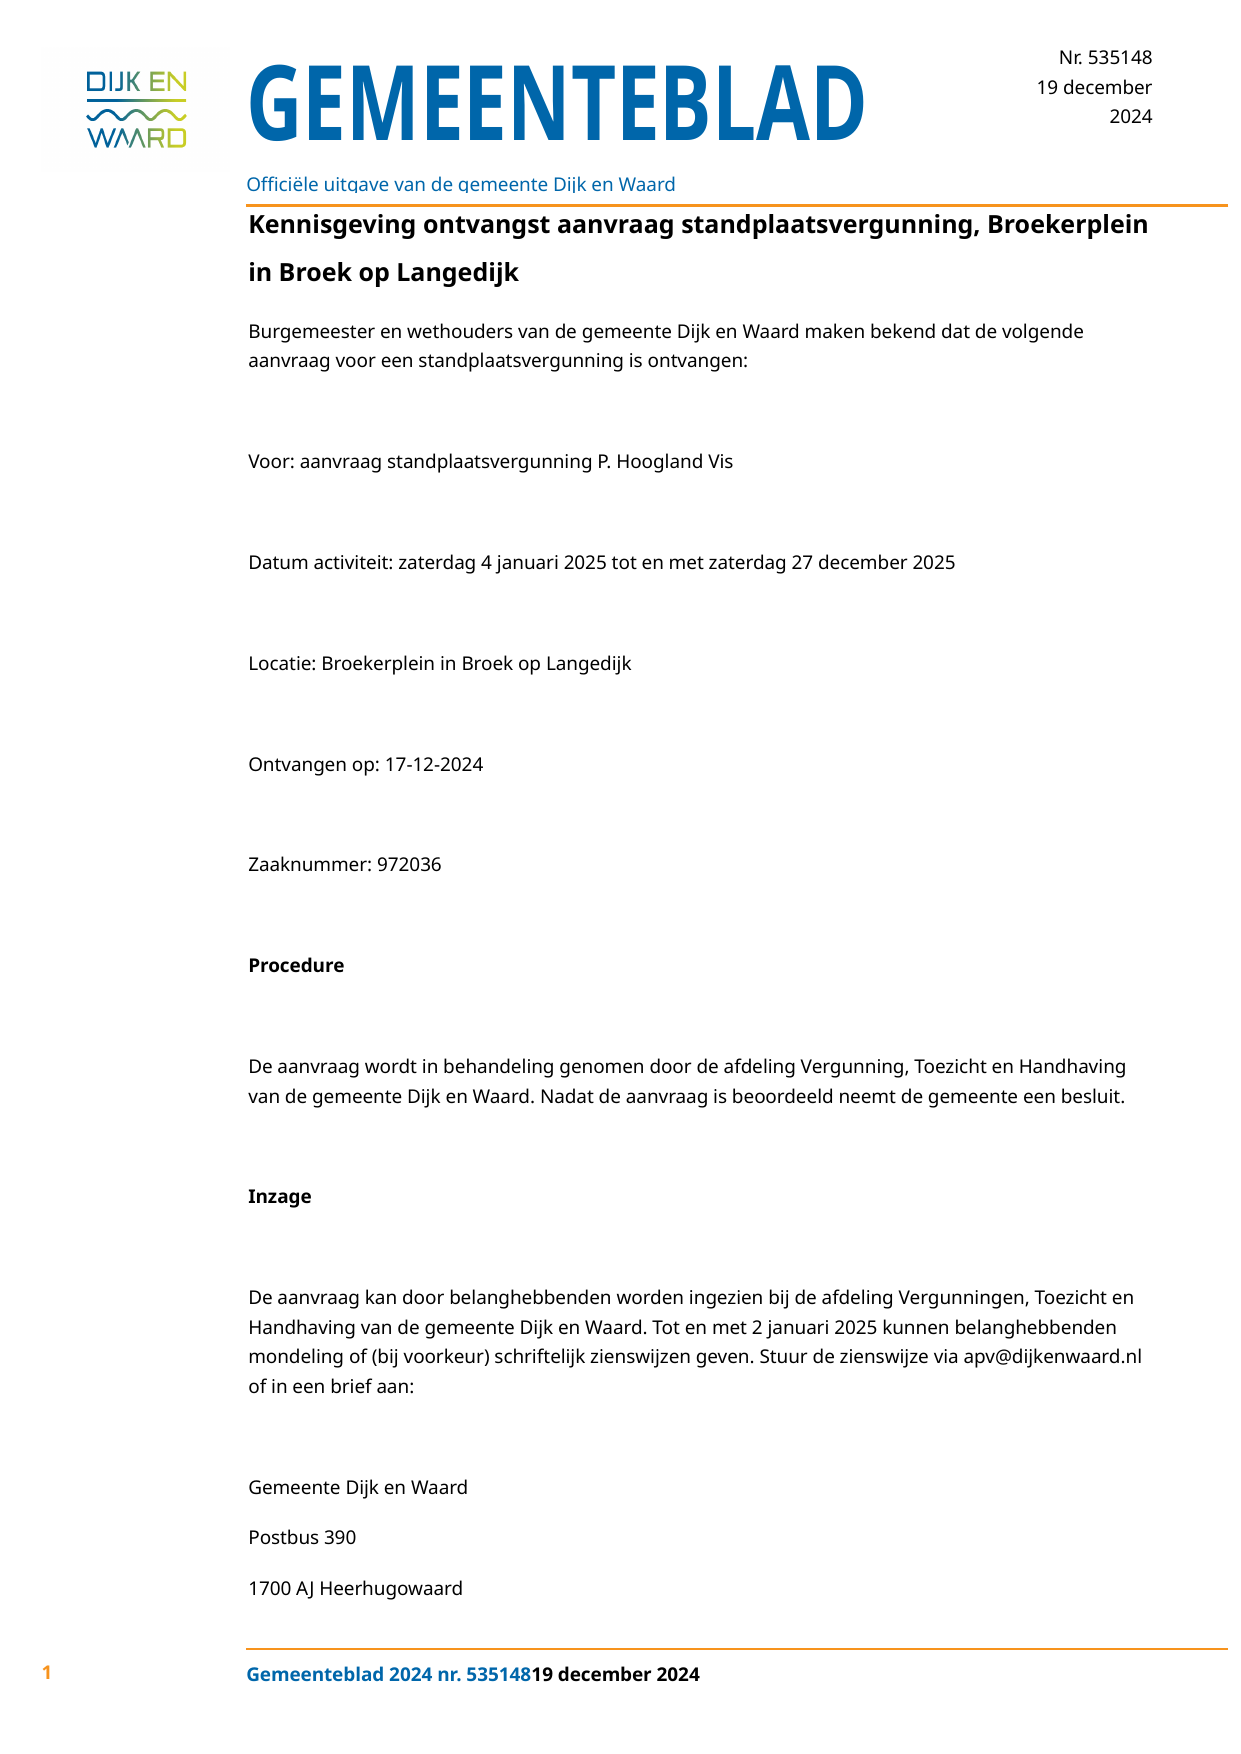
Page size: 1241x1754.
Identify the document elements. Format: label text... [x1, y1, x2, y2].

text Voor: aanvraag standplaatsvergunning P. Hoogland Vis [248, 448, 1152, 474]
text Inzage [248, 1184, 1152, 1209]
text Ontvangen op: 17-12-2024 [248, 751, 1152, 777]
text Burgemeester en wethouders van de gemeente Dijk en Waard maken bekend dat de volgende aanvraag voor een standplaatsvergunning is ontvangen: [248, 318, 1152, 373]
text 1700 AJ Heerhugowaard [248, 1575, 1152, 1601]
text Zaaknummer: 972036 [248, 852, 1152, 877]
text Postbus 390 [248, 1524, 1152, 1550]
text De aanvraag kan door belanghebbenden worden ingezien bij de afdeling Vergunningen, Toezicht en Handhaving van de gemeente Dijk en Waard. Tot en met 2 januari 2025 kunnen belanghebbenden mondeling of (bij voorkeur) schriftelijk zienswijzen geven. Stuur de zienswijze via apv@dijkenwaard.nl of in een brief aan: [248, 1284, 1152, 1399]
text Locatie: Broekerplein in Broek op Langedijk [248, 650, 1152, 676]
text Datum activiteit: zaterdag 4 januari 2025 tot en met zaterdag 27 december 2025 [248, 549, 1152, 575]
text De aanvraag wordt in behandeling genomen door de afdeling Vergunning, Toezicht en Handhaving van de gemeente Dijk en Waard. Nadat de aanvraag is beoordeeld neemt de gemeente een besluit. [248, 1053, 1152, 1109]
picture [41, 47, 231, 172]
text Gemeente Dijk en Waard [248, 1474, 1152, 1500]
text Procedure [248, 952, 1152, 978]
text Kennisgeving ontvangst aanvraag standplaatsvergunning, Broekerplein in Broek op Langedijk [248, 207, 1152, 288]
